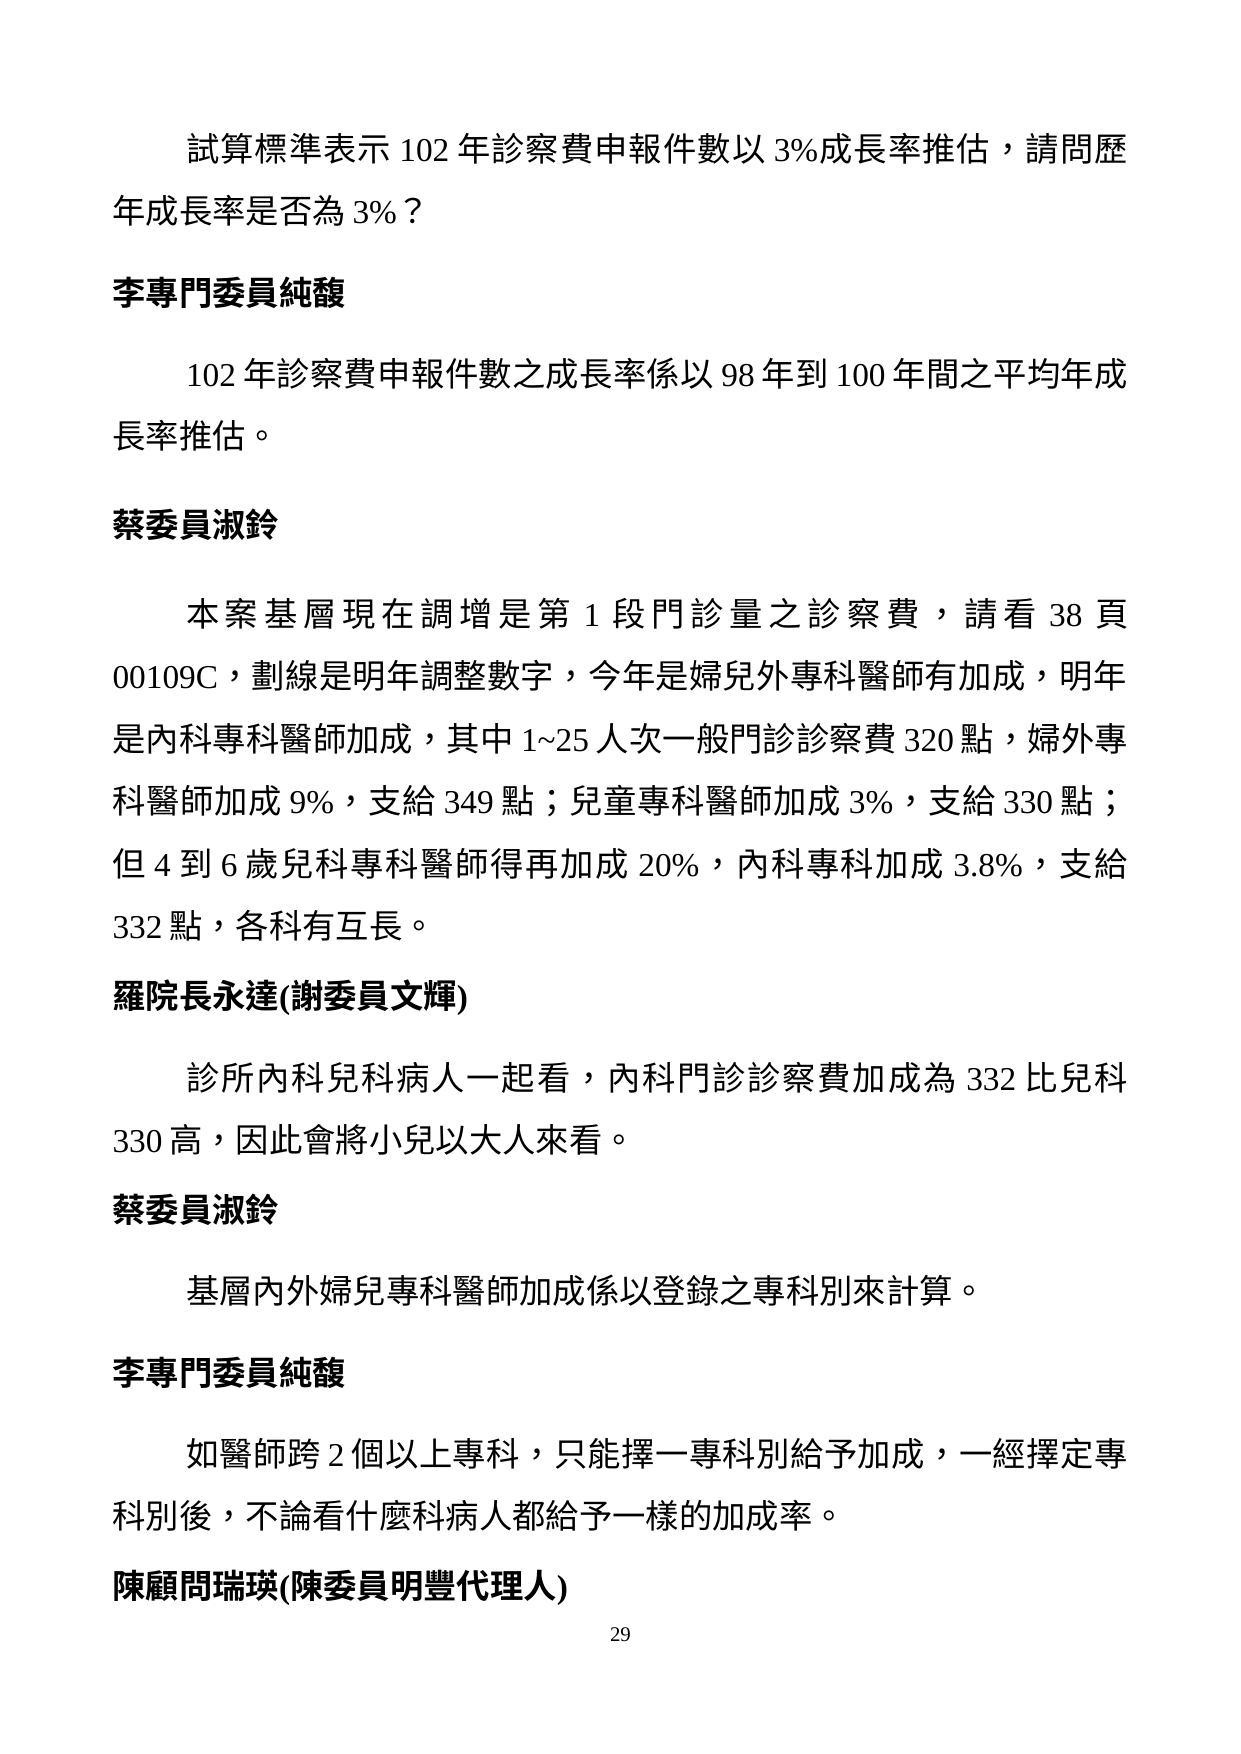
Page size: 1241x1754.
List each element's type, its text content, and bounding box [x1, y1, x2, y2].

text 試算標準表示102年診察費申報件數以3%成長率推估，請問歷年成長率是否為3%？ [112, 105, 1128, 230]
text 羅院長永達(謝委員文輝) [112, 953, 1128, 1015]
text 蔡委員淑鈴 [112, 1166, 1128, 1229]
text 陳顧問瑞瑛(陳委員明豐代理人) [112, 1543, 1128, 1605]
text 本案基層現在調增是第1段門診量之診察費，請看38頁00109C，劃線是明年調整數字，今年是婦兒外專科醫師有加成，明年是內科專科醫師加成，其中1~25人次一般門診診察費320點，婦外專科醫師加成9%，支給349點；兒童專科醫師加成3%，支給330點；但4到6歲兒科專科醫師得再加成20%，內科專科加成3.8%，支給332點，各科有互長。 [112, 570, 1128, 945]
text 102年診察費申報件數之成長率係以98年到100年間之平均年成長率推估。 [112, 330, 1128, 455]
text 基層內外婦兒專科醫師加成係以登錄之專科別來計算。 [112, 1248, 1128, 1310]
text 李專門委員純馥 [112, 249, 1128, 311]
text 蔡委員淑鈴 [112, 481, 1128, 544]
text 如醫師跨2個以上專科，只能擇一專科別給予加成，一經擇定專科別後，不論看什麼科病人都給予一樣的加成率。 [112, 1410, 1128, 1535]
text 診所內科兒科病人一起看，內科門診診察費加成為332比兒科330高，因此會將小兒以大人來看。 [112, 1034, 1128, 1159]
text 李專門委員純馥 [112, 1329, 1128, 1391]
